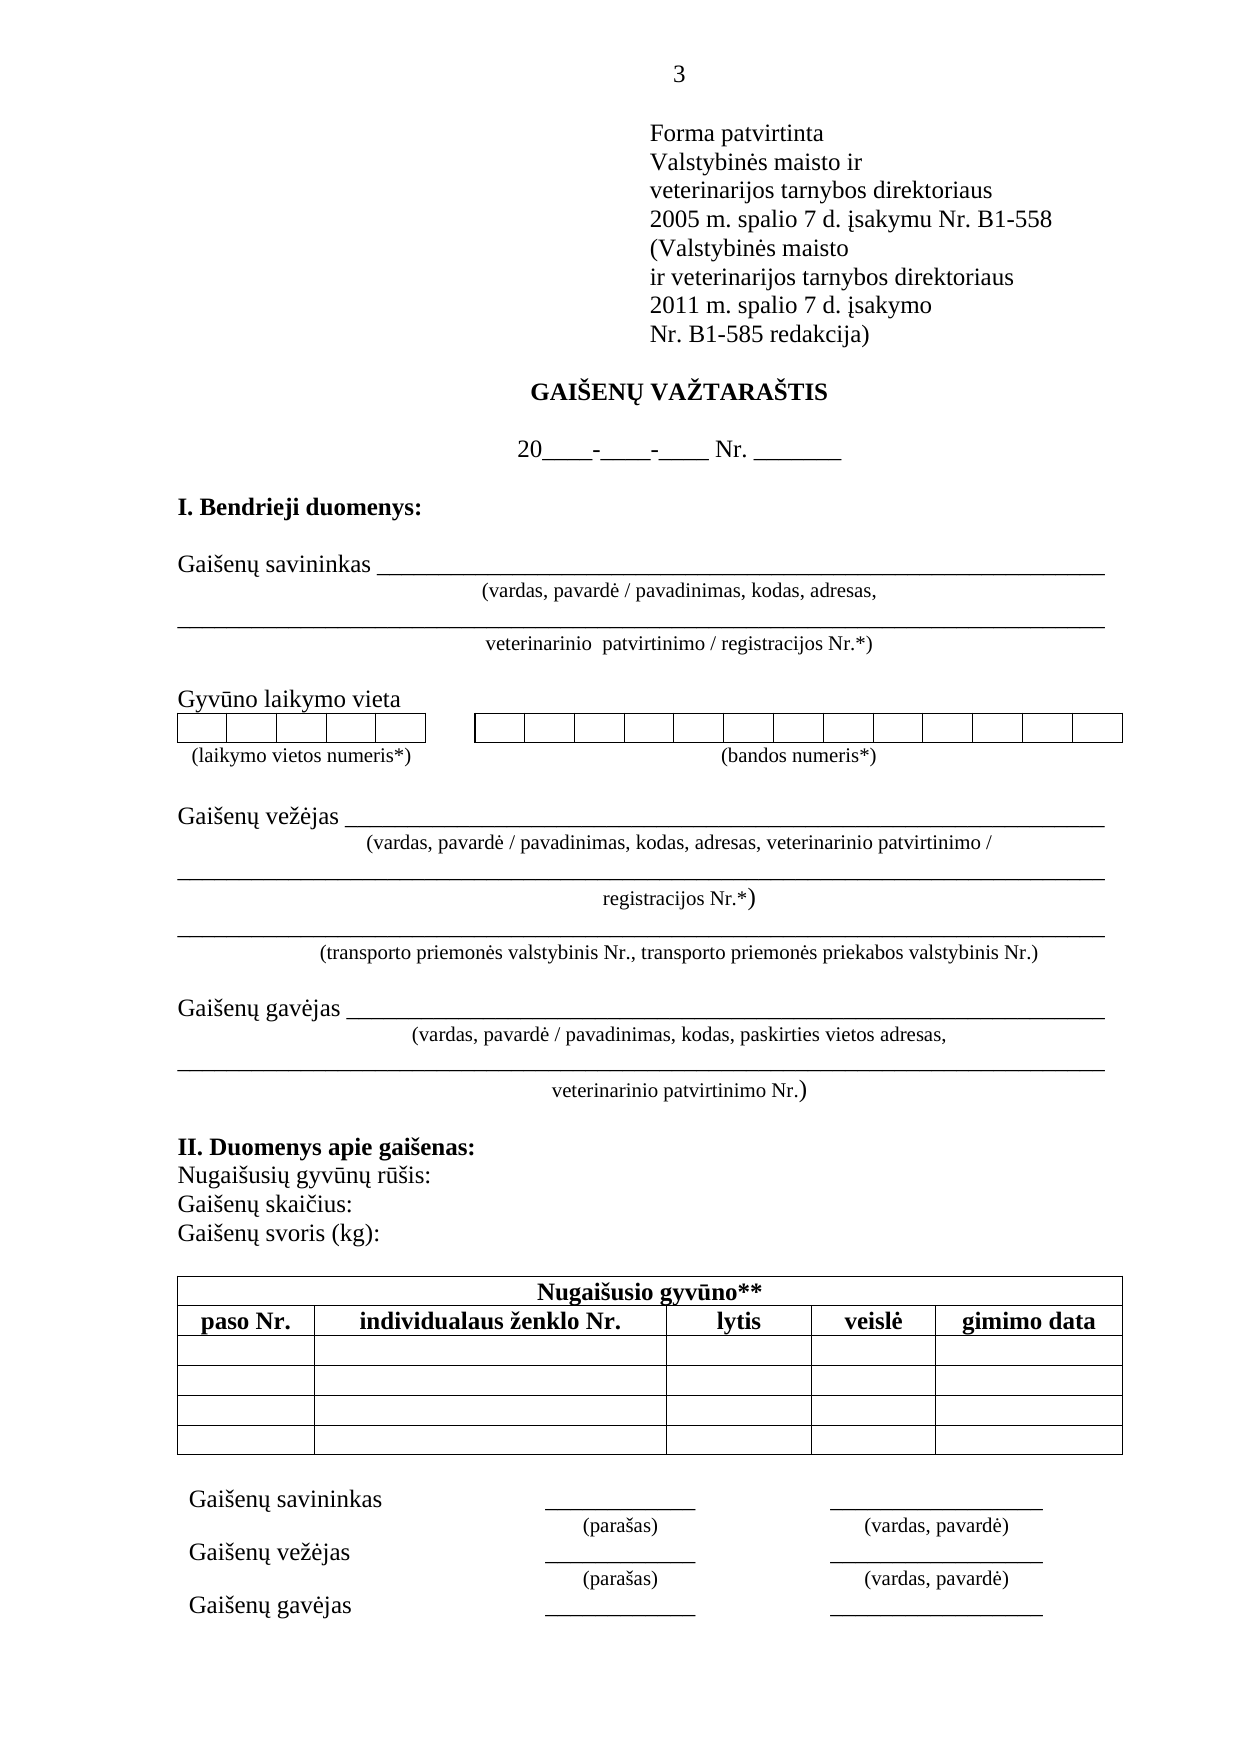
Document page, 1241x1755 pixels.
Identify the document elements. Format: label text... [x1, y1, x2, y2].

text _ [177, 911, 1181, 940]
table_header Nugaišusio gyvūno** [178, 1277, 1122, 1305]
table_header [973, 714, 1022, 742]
table_cell [315, 1366, 666, 1395]
table_cell lytis [667, 1306, 811, 1335]
text Gaišenų svoris (kg): [177, 1218, 1181, 1247]
table_header [575, 714, 624, 742]
text Nugaišusių gyvūnų rūšis: [177, 1161, 1181, 1189]
text Gaišenų gavėjas [177, 993, 1181, 1021]
table_header [674, 714, 723, 742]
table_cell [812, 1396, 935, 1424]
table_header [476, 714, 524, 742]
table_header [227, 714, 276, 742]
table_cell [936, 1396, 1122, 1424]
table_header ____________ (parašas) [490, 1484, 751, 1537]
text veterinarijos tarnybos direktoriaus [649, 176, 1181, 204]
table_cell [812, 1426, 935, 1454]
table_cell paso Nr. [178, 1306, 314, 1335]
text GAIŠENŲ VAŽTARAŠTIS [177, 377, 1181, 406]
text II. Duomenys apie gaišenas: [177, 1132, 1181, 1161]
table_cell [315, 1426, 666, 1454]
table_cell [812, 1366, 935, 1395]
text _ [177, 602, 1181, 631]
text I. Bendrieji duomenys: [177, 492, 1181, 521]
table_cell [178, 1426, 314, 1454]
text Gaišenų vežėjas [177, 801, 1181, 829]
table_cell [812, 1336, 935, 1365]
table_cell ____________ [490, 1590, 751, 1618]
table_cell (bandos numeris*) [475, 743, 1122, 772]
table_cell [315, 1336, 666, 1365]
text Gaišenų skaičius: [177, 1189, 1181, 1218]
table_cell [315, 1396, 666, 1424]
text veterinarinio patvirtinimo Nr.) [177, 1074, 1181, 1103]
table_cell [667, 1336, 811, 1365]
table_header [525, 714, 574, 742]
table_cell individualaus ženklo Nr. [315, 1306, 666, 1335]
table_header [1073, 714, 1122, 742]
table_cell [425, 742, 475, 772]
text Nr. B1-585 redakcija) [649, 319, 1181, 348]
table_cell [178, 1366, 314, 1395]
table_header [426, 713, 474, 742]
text (vardas, pavardė / pavadinimas, kodas, adresas, [177, 578, 1181, 602]
table_header [824, 714, 873, 742]
table_header [923, 714, 972, 742]
table_cell veislė [812, 1306, 935, 1335]
table_cell Gaišenų gavėjas [177, 1590, 489, 1618]
table_header [724, 714, 773, 742]
table_cell _________________ (vardas, pavardė) [751, 1537, 1122, 1590]
text 20____-____-____ Nr. _______ [177, 434, 1181, 463]
table_cell [936, 1336, 1122, 1365]
text (vardas, pavardė / pavadinimas, kodas, adresas, veterinarinio patvirtinimo / [177, 829, 1181, 854]
table_cell [178, 1396, 314, 1424]
text (Valstybinės maisto [649, 233, 1181, 262]
table_header _________________ (vardas, pavardė) [751, 1484, 1122, 1537]
table_cell ____________ (parašas) [490, 1537, 751, 1590]
text (transporto priemonės valstybinis Nr., transporto priemonės priekabos valstybinis Nr.) [177, 940, 1181, 964]
text Valstybinės maisto ir [649, 147, 1181, 176]
text Forma patvirtinta [649, 118, 1181, 147]
text 2011 m. spalio 7 d. įsakymo [649, 291, 1181, 319]
table_header Gaišenų savininkas [177, 1484, 489, 1537]
table_cell [667, 1426, 811, 1454]
table_cell [936, 1426, 1122, 1454]
table_header [376, 714, 425, 742]
table_header [874, 714, 922, 742]
table_header [327, 714, 375, 742]
text _ [177, 854, 1181, 882]
text ir veterinarijos tarnybos direktoriaus [649, 262, 1181, 291]
table_cell _________________ [751, 1590, 1122, 1618]
table_cell (laikymo vietos numeris*) [177, 743, 425, 772]
table_cell [178, 1336, 314, 1365]
text Gyvūno laikymo vieta [177, 684, 1181, 712]
text _ [177, 1046, 1181, 1074]
table_cell [667, 1366, 811, 1395]
text 2005 m. spalio 7 d. įsakymu Nr. B1-558 [649, 204, 1181, 233]
table_header [625, 714, 673, 742]
table_cell Gaišenų vežėjas [177, 1537, 489, 1590]
table_header [277, 714, 326, 742]
table_header [774, 714, 823, 742]
table_cell gimimo data [936, 1306, 1122, 1335]
text Gaišenų savininkas [177, 549, 1181, 578]
text veterinarinio patvirtinimo / registracijos Nr.*) [177, 631, 1181, 655]
text registracijos Nr.*) [177, 882, 1181, 911]
table_header [1023, 714, 1072, 742]
table_header [178, 714, 226, 742]
table_cell [667, 1396, 811, 1424]
text (vardas, pavardė / pavadinimas, kodas, paskirties vietos adresas, [177, 1021, 1181, 1046]
table_cell [936, 1366, 1122, 1395]
